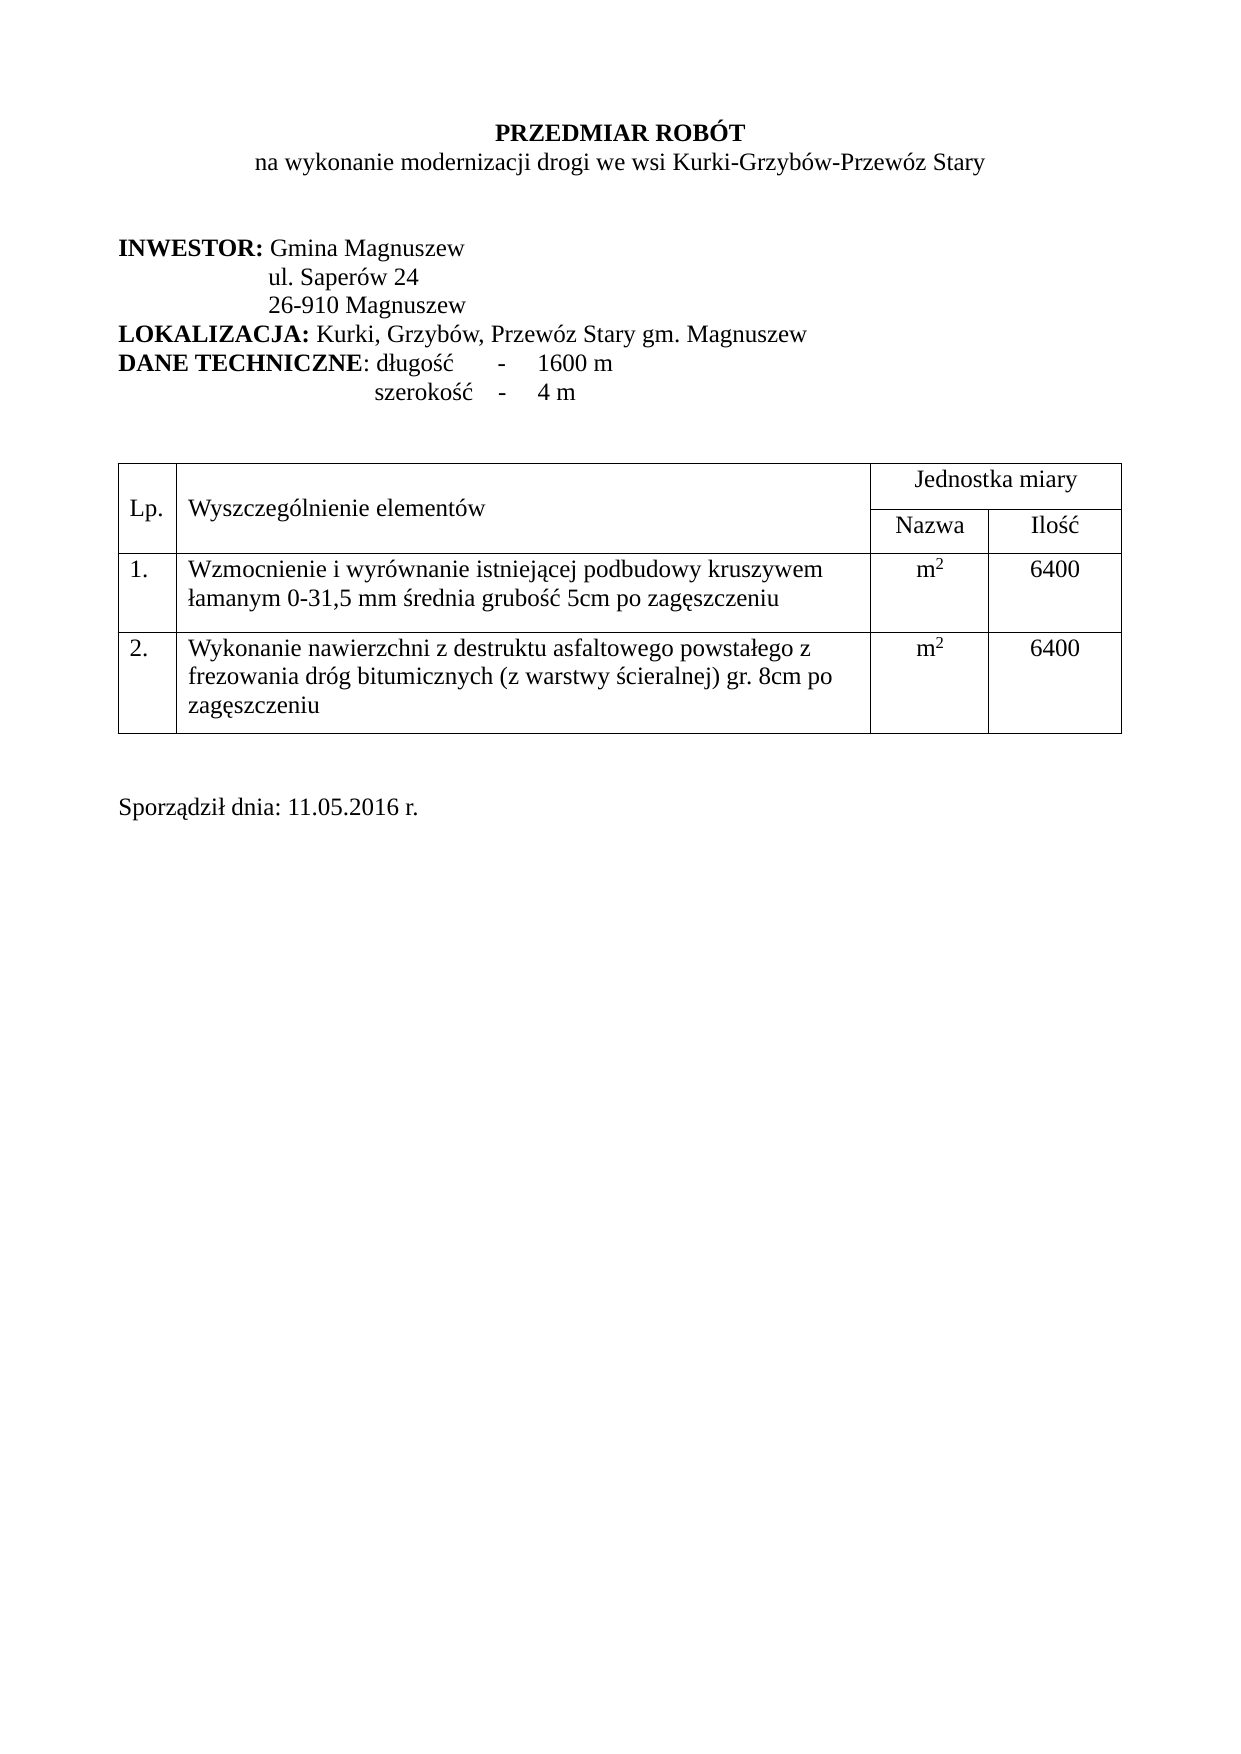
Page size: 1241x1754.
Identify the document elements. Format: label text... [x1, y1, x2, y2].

text na wykonanie modernizacji drogi we wsi Kurki-Grzybów-Przewóz Stary [118, 147, 1122, 176]
table_cell m2 [871, 633, 988, 733]
text Sporządził dnia: 11.05.2016 r. [118, 792, 1122, 821]
table_header Lp. [119, 464, 176, 553]
table_cell Nazwa [871, 510, 988, 553]
text PRZEDMIAR ROBÓT [118, 118, 1122, 147]
table_cell 6400 [989, 633, 1121, 733]
text szerokość - 4 m [118, 377, 1122, 406]
table_cell Ilość [989, 510, 1121, 553]
text 26-910 Magnuszew [118, 291, 1122, 319]
table_cell m2 [871, 554, 988, 632]
table_cell 2. [119, 633, 176, 733]
table_header Wyszczególnienie elementów [177, 464, 870, 553]
text INWESTOR: Gmina Magnuszew [118, 233, 1122, 262]
text ul. Saperów 24 [118, 262, 1122, 291]
table_header Jednostka miary [871, 464, 1121, 509]
text LOKALIZACJA: Kurki, Grzybów, Przewóz Stary gm. Magnuszew [118, 319, 1122, 348]
table_cell 6400 [989, 554, 1121, 632]
table_cell Wykonanie nawierzchni z destruktu asfaltowego powstałego z frezowania dróg bitumicznych (z warstwy ścieralnej) gr. 8cm po zagęszczeniu [177, 633, 870, 733]
table_cell Wzmocnienie i wyrównanie istniejącej podbudowy kruszywem łamanym 0-31,5 mm średnia grubość 5cm po zagęszczeniu [177, 554, 870, 632]
table_cell 1. [119, 554, 176, 632]
text DANE TECHNICZNE: długość - 1600 m [118, 348, 1122, 377]
